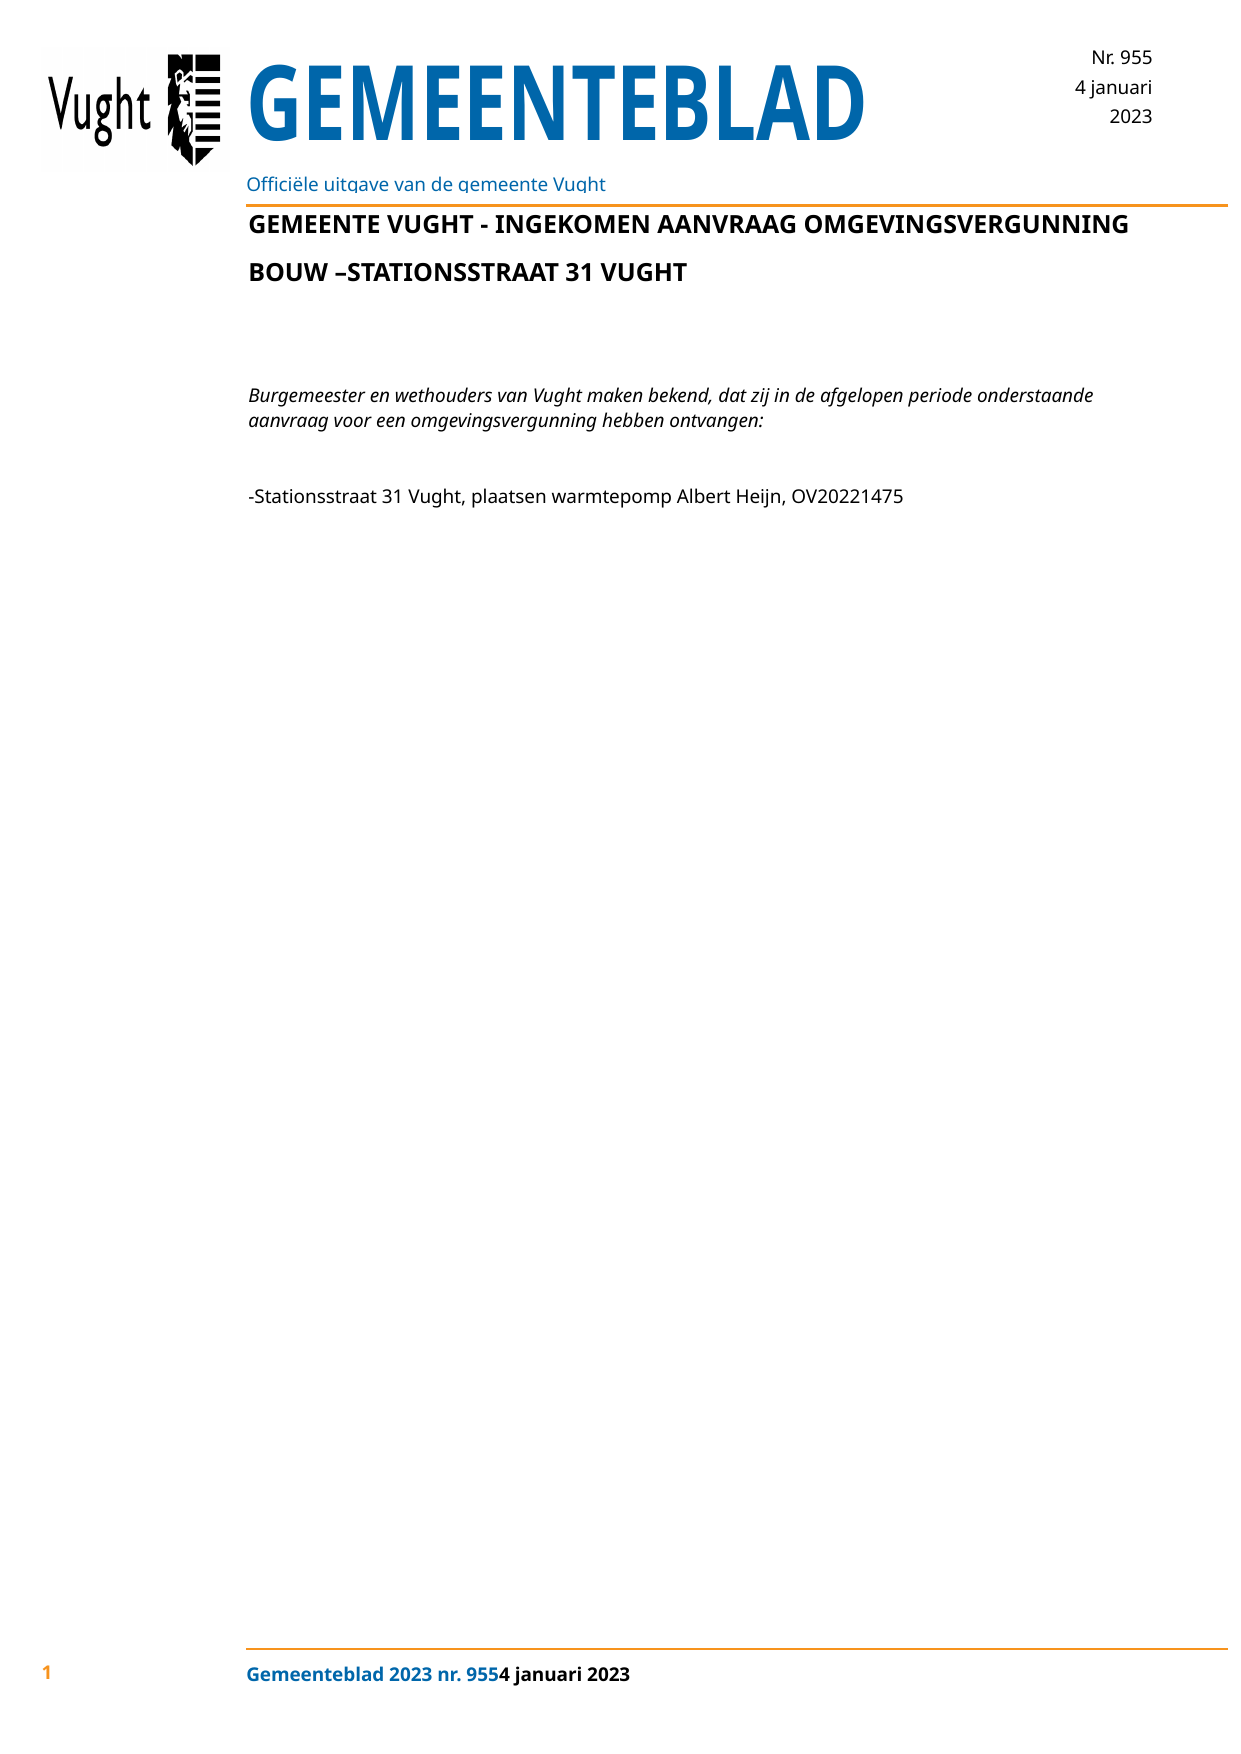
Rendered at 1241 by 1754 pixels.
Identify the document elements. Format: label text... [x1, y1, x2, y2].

text -Stationsstraat 31 Vught, plaatsen warmtepomp Albert Heijn, OV20221475 [248, 484, 1152, 509]
picture [41, 47, 231, 172]
text GEMEENTE VUGHT - INGEKOMEN AANVRAAG OMGEVINGSVERGUNNING BOUW –STATIONSSTRAAT 31 VUGHT [248, 207, 1152, 288]
text Burgemeester en wethouders van Vught maken bekend, dat zij in de afgelopen periode onderstaande aanvraag voor een omgevingsvergunning hebben ontvangen: [248, 382, 1152, 433]
